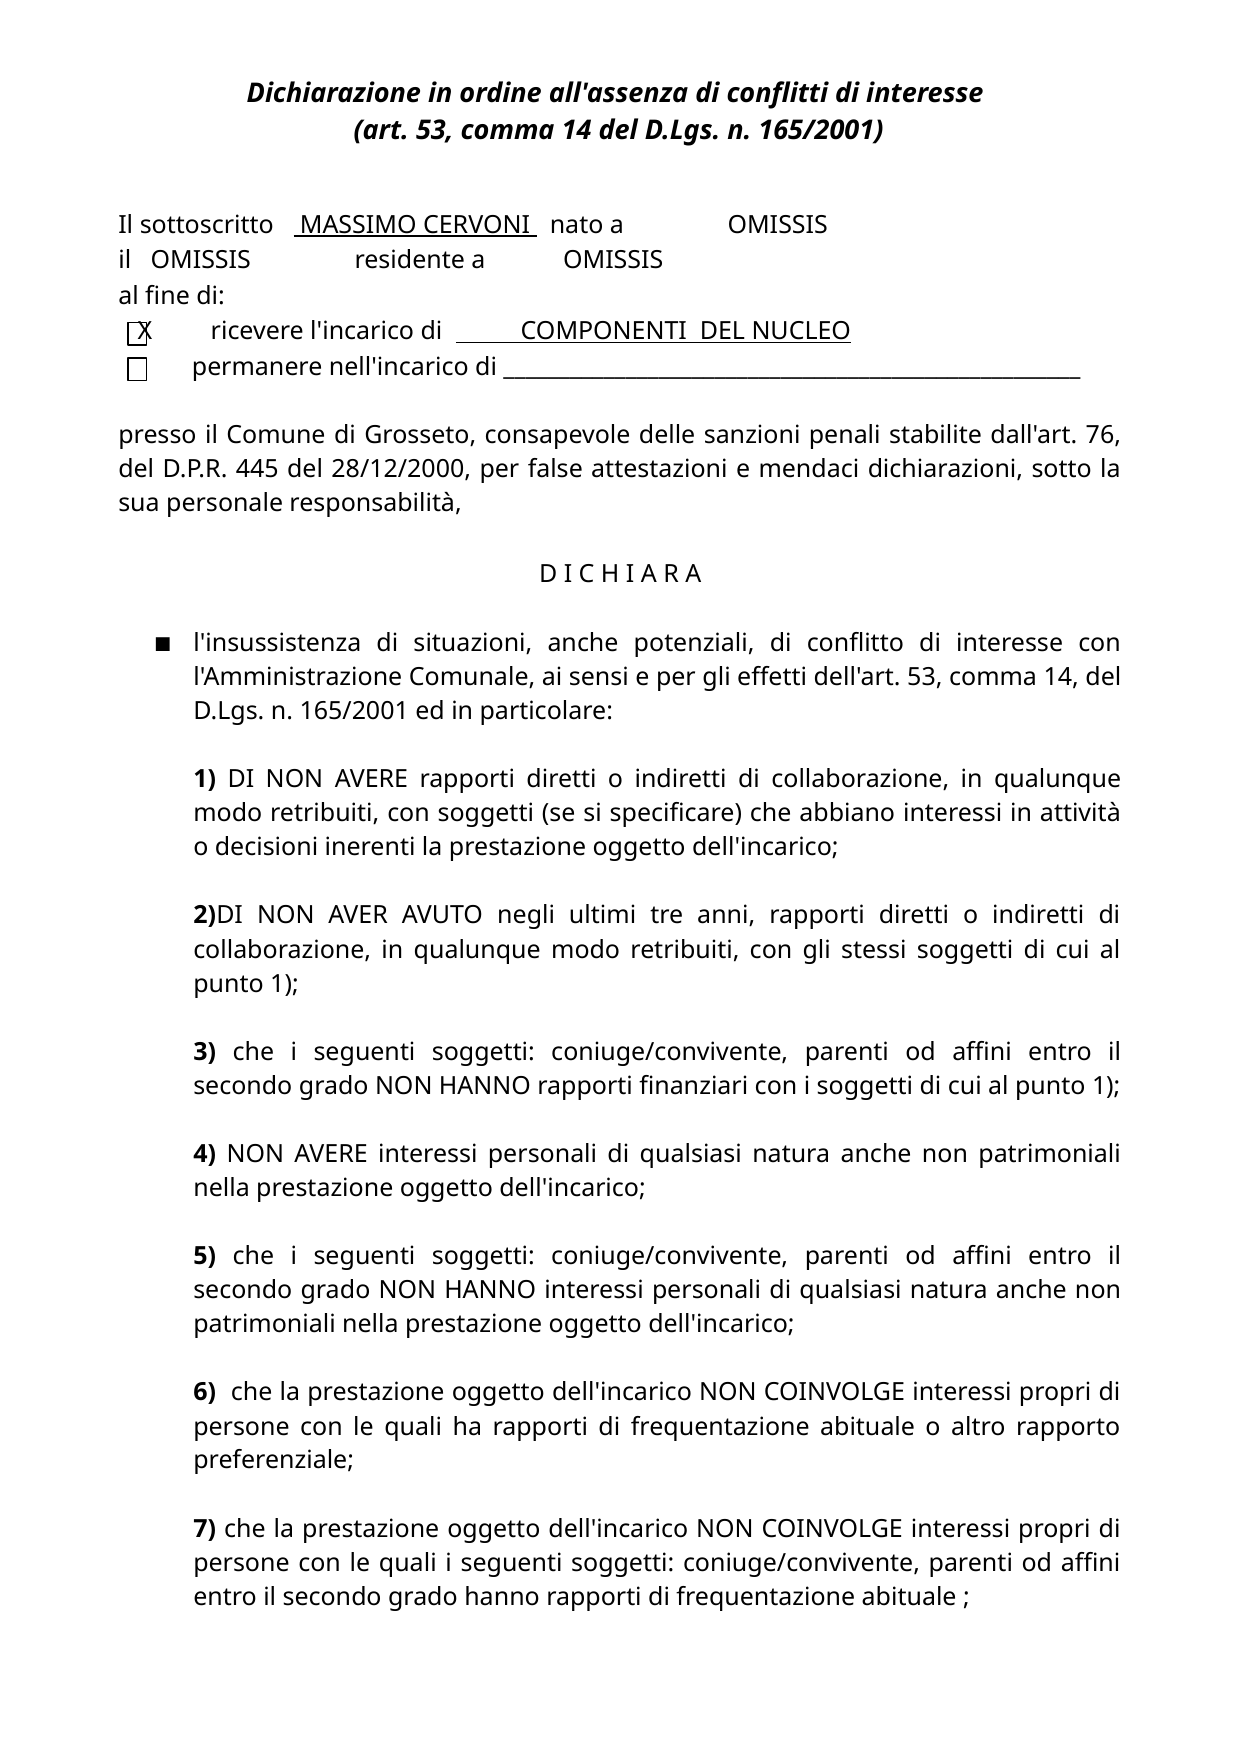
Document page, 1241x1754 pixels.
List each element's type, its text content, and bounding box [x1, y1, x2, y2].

text X ricevere l'incarico di COMPONENTI DEL NUCLEO [118, 311, 1122, 347]
text Il sottoscritto MASSIMO CERVONI nato a OMISSIS [118, 205, 1122, 241]
text presso il Comune di Grosseto, consapevole delle sanzioni penali stabilite dall'art. 76, del D.P.R. 445 del 28/12/2000, per false attestazioni e mendaci dichiarazioni, sotto la sua personale responsabilità, [118, 416, 1122, 518]
list 2)DI NON AVER AVUTO negli ultimi tre anni, rapporti diretti o indiretti di collaborazione, in qualunque modo retribuiti, con gli stessi soggetti di cui al punto 1); [156, 897, 1122, 999]
list 4) NON AVERE interessi personali di qualsiasi natura anche non patrimoniali nella prestazione oggetto dell'incarico; [156, 1136, 1122, 1204]
list l'insussistenza di situazioni, anche potenziali, di conflitto di interesse con l'Amministrazione Comunale, ai sensi e per gli effetti dell'art. 53, comma 14, del D.Lgs. n. 165/2001 ed in particolare: [156, 625, 1122, 727]
text al fine di: [118, 276, 1122, 311]
list 3) che i seguenti soggetti: coniuge/convivente, parenti od affini entro il secondo grado NON HANNO rapporti finanziari con i soggetti di cui al punto 1); [156, 1033, 1122, 1102]
list 7) che la prestazione oggetto dell'incarico NON COINVOLGE interessi propri di persone con le quali i seguenti soggetti: coniuge/convivente, parenti od affini entro il secondo grado hanno rapporti di frequentazione abituale ; [156, 1510, 1122, 1612]
list 5) che i seguenti soggetti: coniuge/convivente, parenti od affini entro il secondo grado NON HANNO interessi personali di qualsiasi natura anche non patrimoniali nella prestazione oggetto dell'incarico; [156, 1238, 1122, 1340]
list 1) DI NON AVERE rapporti diretti o indiretti di collaborazione, in qualunque modo retribuiti, con soggetti (se si specificare) che abbiano interessi in attività o decisioni inerenti la prestazione oggetto dell'incarico; [156, 761, 1122, 863]
text D I C H I A R A [118, 554, 1122, 589]
list 6) che la prestazione oggetto dell'incarico NON COINVOLGE interessi propri di persone con le quali ha rapporti di frequentazione abituale o altro rapporto preferenziale; [156, 1374, 1122, 1476]
text il OMISSIS residente a OMISSIS [118, 241, 1122, 276]
text permanere nell'incarico di ____________________________________________________ [118, 347, 1122, 382]
